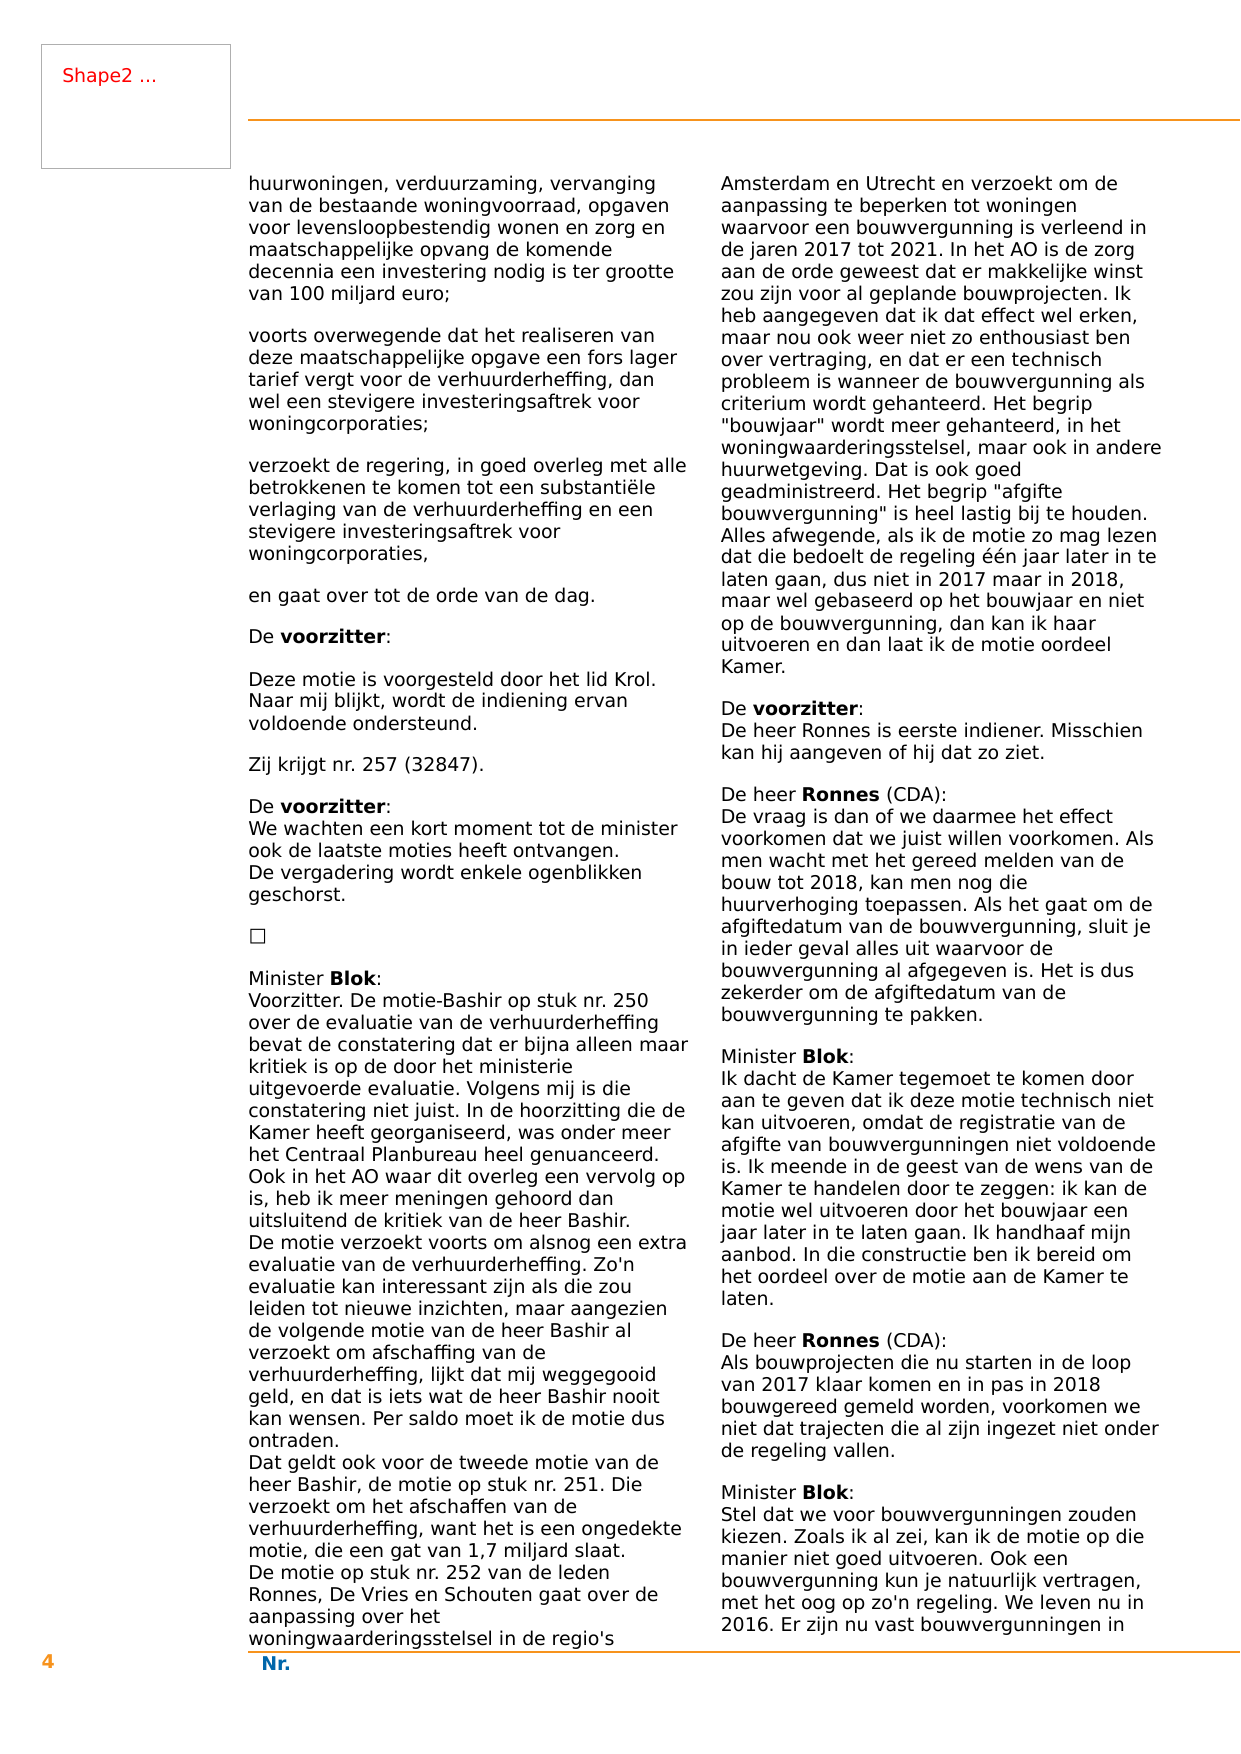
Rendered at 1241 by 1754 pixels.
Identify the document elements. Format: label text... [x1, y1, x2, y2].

text Alles afwegende, als ik de motie zo mag lezen dat die bedoelt de regeling één jaar later in te laten gaan, dus niet in 2017 maar in 2018, maar wel gebaseerd op het bouwjaar en niet op de bouwvergunning, dan kan ik haar uitvoeren en dan laat ik de motie oordeel Kamer. [721, 524, 1163, 678]
text De vraag is dan of we daarmee het effect voorkomen dat we juist willen voorkomen. Als men wacht met het gereed melden van de bouw tot 2018, kan men nog die huurverhoging toepassen. Als het gaat om de afgiftedatum van de bouwvergunning, sluit je in ieder geval alles uit waarvoor de bouwvergunning al afgegeven is. Het is dus zekerder om de afgiftedatum van de bouwvergunning te pakken. [721, 806, 1163, 1026]
text verzoekt de regering, in goed overleg met alle betrokkenen te komen tot een substantiële verlaging van de verhuurderheffing en een stevigere investeringsaftrek voor woningcorporaties, [248, 454, 691, 564]
text Minister Blok: [248, 968, 691, 990]
text Als bouwprojecten die nu starten in de loop van 2017 klaar komen en in pas in 2018 bouwgereed gemeld worden, voorkomen we niet dat trajecten die al zijn ingezet niet onder de regeling vallen. [721, 1352, 1163, 1462]
text De heer Ronnes (CDA): [721, 784, 1163, 806]
text De voorzitter: [248, 626, 691, 648]
text De voorzitter: [248, 796, 691, 818]
text De motie verzoekt voorts om alsnog een extra evaluatie van de verhuurderheffing. Zo'n evaluatie kan interessant zijn als die zou leiden tot nieuwe inzichten, maar aangezien de volgende motie van de heer Bashir al verzoekt om afschaffing van de verhuurderheffing, lijkt dat mij weggegooid geld, en dat is iets wat de heer Bashir nooit kan wensen. Per saldo moet ik de motie dus ontraden. [248, 1232, 691, 1452]
text Zij krijgt nr. 257 (32847). [248, 754, 691, 776]
text Deze motie is voorgesteld door het lid Krol. Naar mij blijkt, wordt de indiening ervan voldoende ondersteund. [248, 668, 691, 734]
text ⬜ [248, 926, 691, 948]
text De voorzitter: [721, 698, 1163, 720]
text huurwoningen, verduurzaming, vervanging van de bestaande woningvoorraad, opgaven voor levensloopbestendig wonen en zorg en maatschappelijke opvang de komende decennia een investering nodig is ter grootte van 100 miljard euro; [248, 173, 691, 305]
text Minister Blok: [721, 1046, 1163, 1068]
text De vergadering wordt enkele ogenblikken geschorst. [248, 862, 691, 906]
text Ik dacht de Kamer tegemoet te komen door aan te geven dat ik deze motie technisch niet kan uitvoeren, omdat de registratie van de afgifte van bouwvergunningen niet voldoende is. Ik meende in de geest van de wens van de Kamer te handelen door te zeggen: ik kan de motie wel uitvoeren door het bouwjaar een jaar later in te laten gaan. Ik handhaaf mijn aanbod. In die constructie ben ik bereid om het oordeel over de motie aan de Kamer te laten. [721, 1068, 1163, 1310]
text Minister Blok: [721, 1482, 1163, 1504]
text voorts overwegende dat het realiseren van deze maatschappelijke opgave een fors lager tarief vergt voor de verhuurderheffing, dan wel een stevigere investeringsaftrek voor woningcorporaties; [248, 325, 691, 434]
text en gaat over tot de orde van de dag. [248, 584, 691, 606]
text Amsterdam en Utrecht en verzoekt om de aanpassing te beperken tot woningen waarvoor een bouwvergunning is verleend in de jaren 2017 tot 2021. In het AO is de zorg aan de orde geweest dat er makkelijke winst zou zijn voor al geplande bouwprojecten. Ik heb aangegeven dat ik dat effect wel erken, maar nou ook weer niet zo enthousiast ben over vertraging, en dat er een technisch probleem is wanneer de bouwvergunning als criterium wordt gehanteerd. Het begrip "bouwjaar" wordt meer gehanteerd, in het woningwaarderingsstelsel, maar ook in andere huurwetgeving. Dat is ook goed geadministreerd. Het begrip "afgifte bouwvergunning" is heel lastig bij te houden. [721, 173, 1163, 524]
text De heer Ronnes is eerste indiener. Misschien kan hij aangeven of hij dat zo ziet. [721, 720, 1163, 764]
text De motie op stuk nr. 252 van de leden Ronnes, De Vries en Schouten gaat over de aanpassing over het woningwaarderingsstelsel in de regio's [248, 1562, 691, 1649]
text Voorzitter. De motie-Bashir op stuk nr. 250 over de evaluatie van de verhuurderheffing bevat de constatering dat er bijna alleen maar kritiek is op de door het ministerie uitgevoerde evaluatie. Volgens mij is die constatering niet juist. In de hoorzitting die de Kamer heeft georganiseerd, was onder meer het Centraal Planbureau heel genuanceerd. Ook in het AO waar dit overleg een vervolg op is, heb ik meer meningen gehoord dan uitsluitend de kritiek van de heer Bashir. [248, 990, 691, 1232]
text We wachten een kort moment tot de minister ook de laatste moties heeft ontvangen. [248, 818, 691, 862]
text Dat geldt ook voor de tweede motie van de heer Bashir, de motie op stuk nr. 251. Die verzoekt om het afschaffen van de verhuurderheffing, want het is een ongedekte motie, die een gat van 1,7 miljard slaat. [248, 1452, 691, 1562]
text Stel dat we voor bouwvergunningen zouden kiezen. Zoals ik al zei, kan ik de motie op die manier niet goed uitvoeren. Ook een bouwvergunning kun je natuurlijk vertragen, met het oog op zo'n regeling. We leven nu in 2016. Er zijn nu vast bouwvergunningen in [721, 1504, 1163, 1636]
text De heer Ronnes (CDA): [721, 1330, 1163, 1352]
